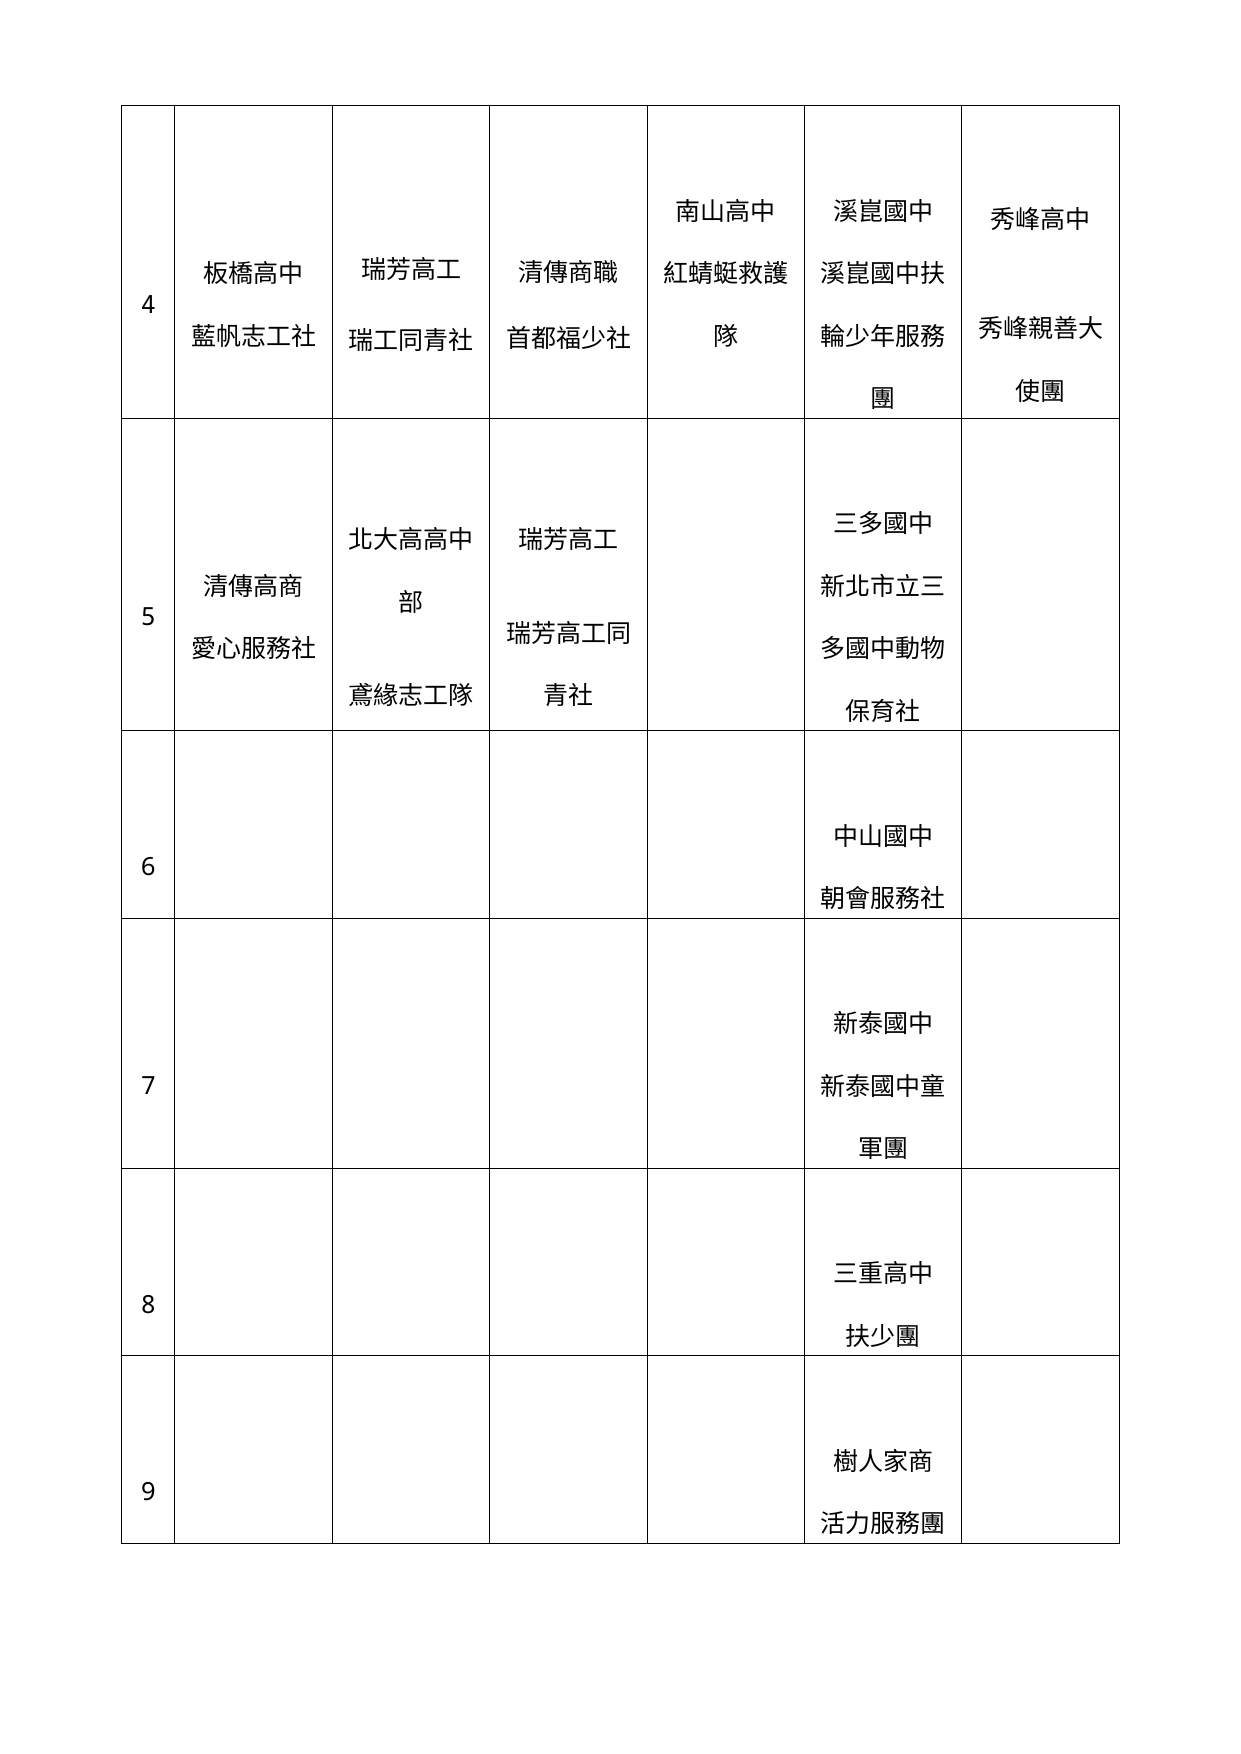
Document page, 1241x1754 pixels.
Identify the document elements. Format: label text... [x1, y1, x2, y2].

table_cell 清傳高商 愛心服務社 [175, 419, 332, 730]
table_cell 南山高中 紅蜻蜓救護隊 [648, 106, 804, 418]
table_cell 溪崑國中 溪崑國中扶輪少年服務團 [805, 106, 961, 418]
table_cell 4 [122, 106, 174, 418]
table_cell 板橋高中 藍帆志工社 [175, 106, 332, 418]
table_cell 9 [122, 1356, 174, 1543]
table_cell [333, 1169, 489, 1355]
table_cell [962, 919, 1119, 1168]
table_cell 瑞芳高工 瑞工同青社 [333, 106, 489, 418]
table_cell [175, 1169, 332, 1355]
table_cell [648, 419, 804, 730]
table_cell [333, 731, 489, 918]
table_cell 北大高高中部 鳶緣志工隊 [333, 419, 489, 730]
table_cell [175, 731, 332, 918]
table_cell 秀峰高中 秀峰親善大使團 [962, 106, 1119, 418]
table_cell 5 [122, 419, 174, 730]
table_cell 6 [122, 731, 174, 918]
table_cell [490, 1169, 647, 1355]
table_cell [333, 919, 489, 1168]
table_cell 8 [122, 1169, 174, 1355]
table_cell [333, 1356, 489, 1543]
table_cell 瑞芳高工 瑞芳高工同青社 [490, 419, 647, 730]
table_cell [648, 1356, 804, 1543]
table_cell [490, 1356, 647, 1543]
table_cell [962, 1356, 1119, 1543]
table_cell [648, 919, 804, 1168]
table_cell 中山國中 朝會服務社 [805, 731, 961, 918]
table_cell 樹人家商 活力服務團 [805, 1356, 961, 1543]
table_cell [962, 419, 1119, 730]
table_cell 三重高中 扶少團 [805, 1169, 961, 1355]
table_cell [962, 1169, 1119, 1355]
table_cell 三多國中 新北市立三多國中動物保育社 [805, 419, 961, 730]
table_cell [175, 919, 332, 1168]
table_cell 新泰國中 新泰國中童軍團 [805, 919, 961, 1168]
table_cell [962, 731, 1119, 918]
table_cell 清傳商職 首都福少社 [490, 106, 647, 418]
table_cell [648, 731, 804, 918]
table_cell 7 [122, 919, 174, 1168]
table_cell [648, 1169, 804, 1355]
table_cell [490, 731, 647, 918]
table_cell [490, 919, 647, 1168]
table_cell [175, 1356, 332, 1543]
